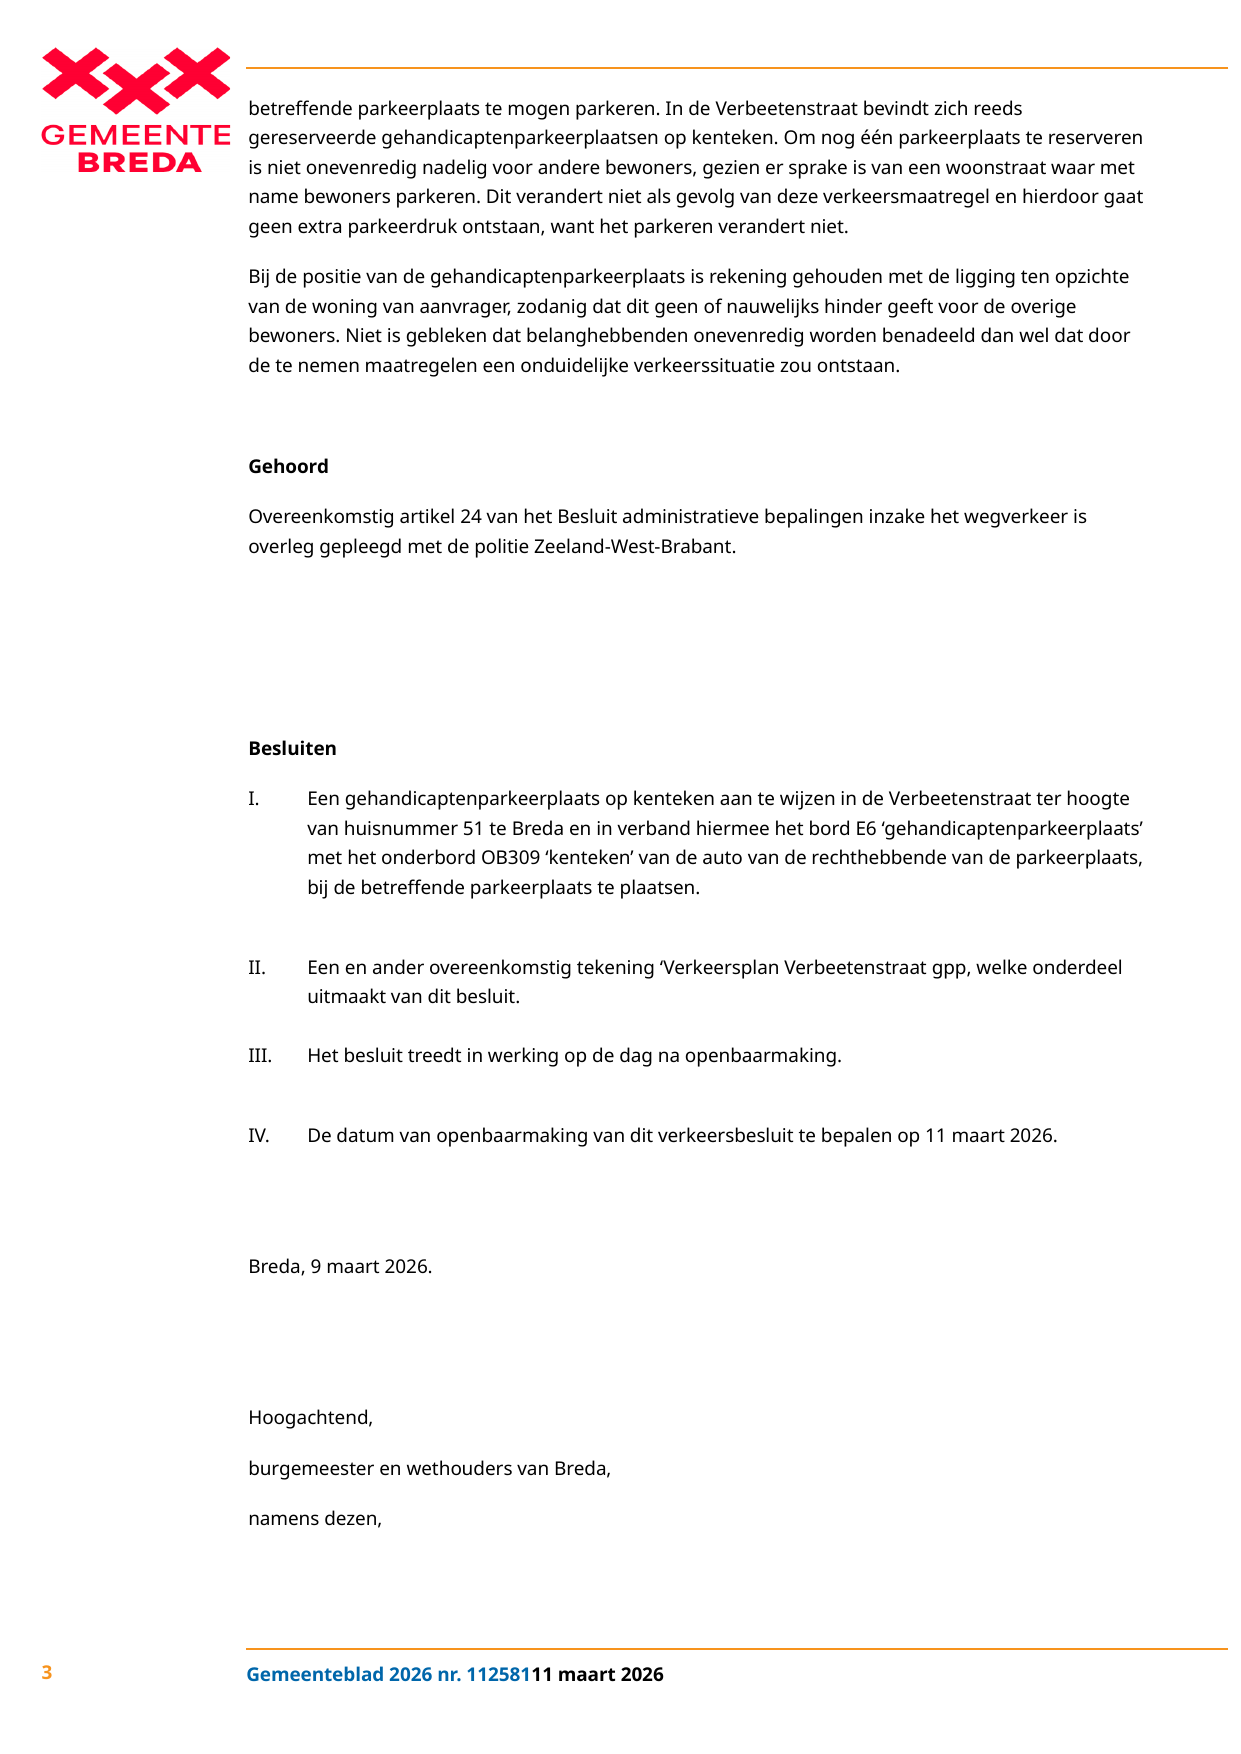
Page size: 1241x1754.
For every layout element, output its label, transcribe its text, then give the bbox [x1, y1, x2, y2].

list Een gehandicaptenparkeerplaats op kenteken aan te wijzen in de Verbeetenstraat ter hoogte van huisnummer 51 te Breda en in verband hiermee het bord E6 ‘gehandicaptenparkeerplaats’ met het onderbord OB309 ‘kenteken’ van de auto van de rechthebbende van de parkeerplaats, bij de betreffende parkeerplaats te plaatsen. [248, 785, 1152, 900]
text Besluiten [248, 735, 1152, 761]
text Gehoord [248, 453, 1152, 479]
picture [41, 47, 231, 172]
list Een en ander overeenkomstig tekening ‘Verkeersplan Verbeetenstraat gpp, welke onderdeel uitmaakt van dit besluit. [248, 954, 1152, 1009]
text Hoogachtend, [248, 1404, 1152, 1430]
text burgemeester en wethouders van Breda, [248, 1455, 1152, 1481]
text Breda, 9 maart 2026. [248, 1253, 1152, 1279]
text Overeenkomstig artikel 24 van het Besluit administratieve bepalingen inzake het wegverkeer is overleg gepleegd met de politie Zeeland-West-Brabant. [248, 503, 1152, 559]
text namens dezen, [248, 1505, 1152, 1531]
list De datum van openbaarmaking van dit verkeersbesluit te bepalen op 11 maart 2026. [248, 1123, 1152, 1148]
text Bij de positie van de gehandicaptenparkeerplaats is rekening gehouden met de ligging ten opzichte van de woning van aanvrager, zodanig dat dit geen of nauwelijks hinder geeft voor de overige bewoners. Niet is gebleken dat belanghebbenden onevenredig worden benadeeld dan wel dat door de te nemen maatregelen een onduidelijke verkeerssituatie zou ontstaan. [248, 263, 1152, 378]
text betreffende parkeerplaats te mogen parkeren. In de Verbeetenstraat bevindt zich reeds gereserveerde gehandicaptenparkeerplaatsen op kenteken. Om nog één parkeerplaats te reserveren is niet onevenredig nadelig voor andere bewoners, gezien er sprake is van een woonstraat waar met name bewoners parkeren. Dit verandert niet als gevolg van deze verkeersmaatregel en hierdoor gaat geen extra parkeerdruk ontstaan, want het parkeren verandert niet. [248, 95, 1152, 239]
list Het besluit treedt in werking op de dag na openbaarmaking. [248, 1043, 1152, 1068]
